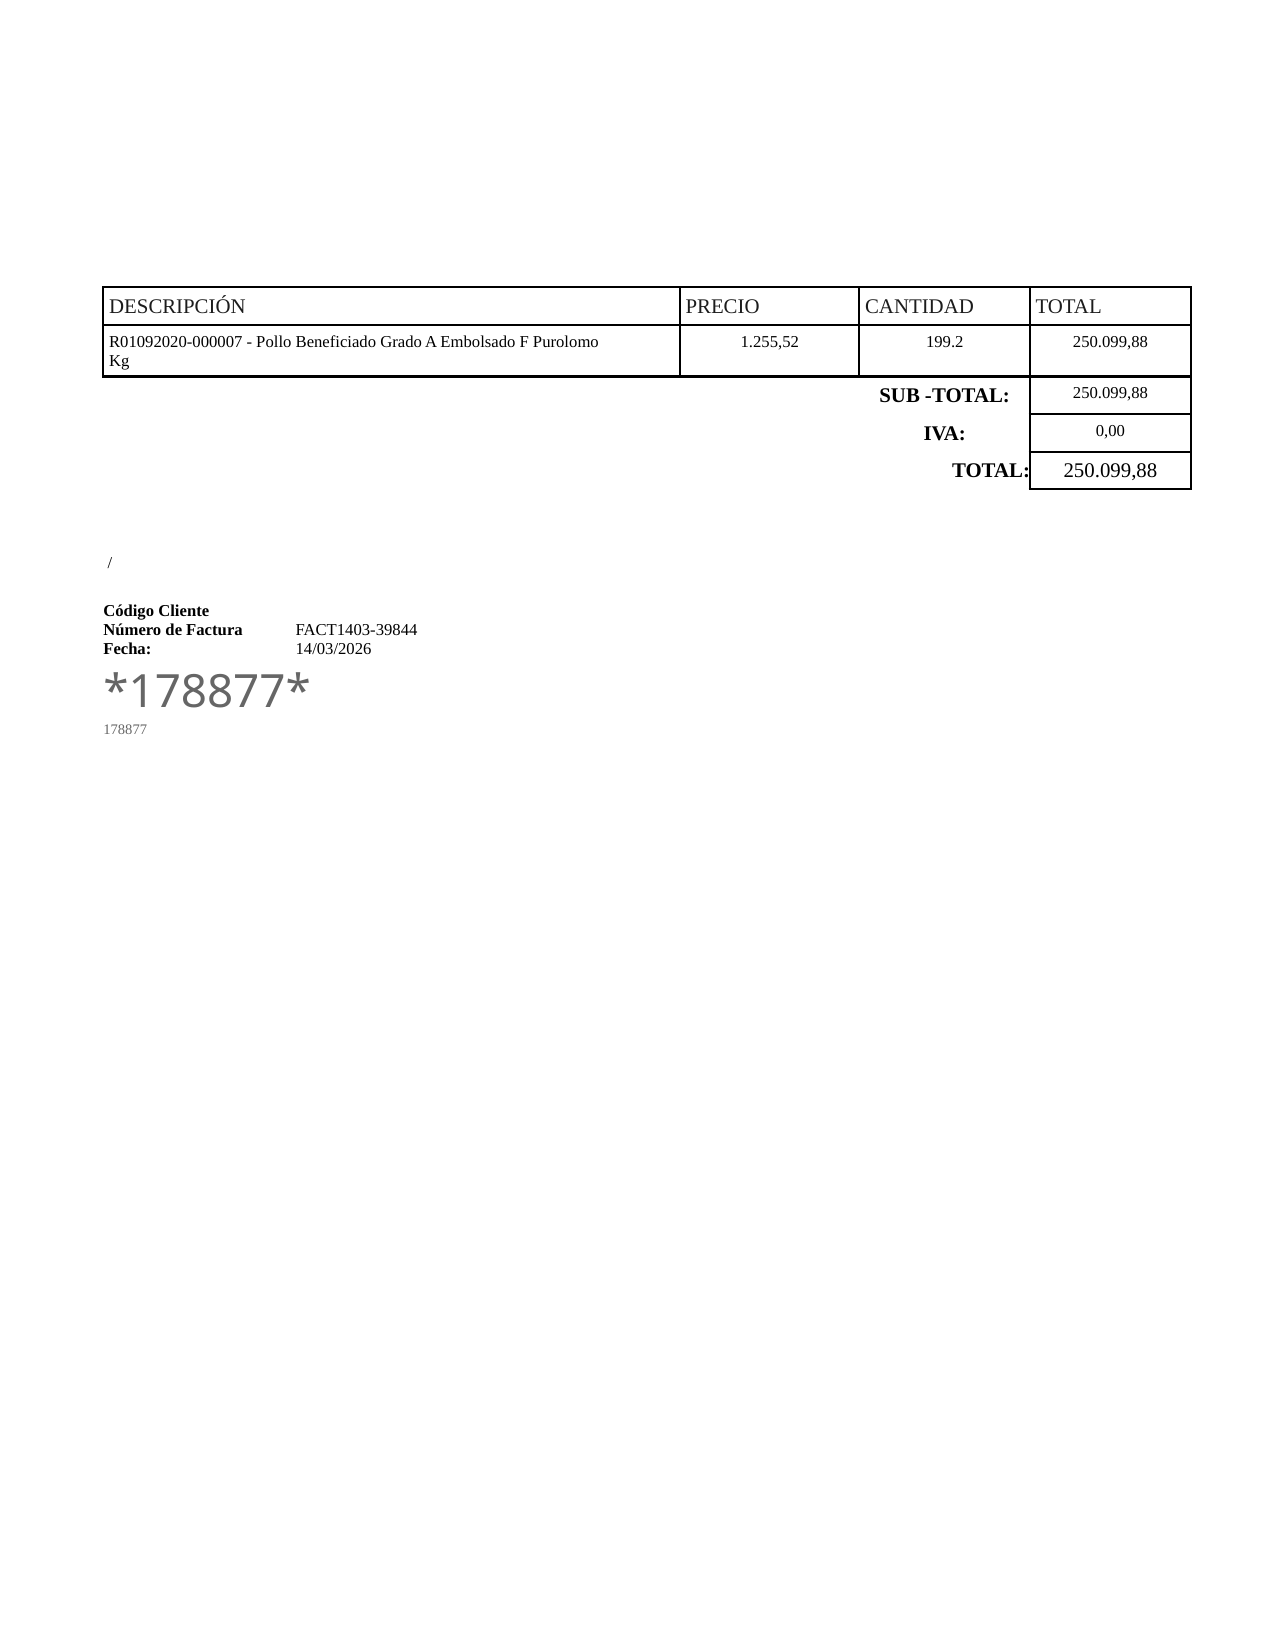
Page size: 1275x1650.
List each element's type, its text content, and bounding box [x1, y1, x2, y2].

table_header TOTAL [1031, 288, 1190, 323]
table_header Código Cliente [103, 601, 295, 620]
table_cell 14/03/2026 [295, 639, 517, 658]
table_cell 1.255,52 [681, 326, 858, 375]
table_header CANTIDAD [860, 288, 1029, 323]
table_header DESCRIPCIÓN [104, 288, 679, 323]
text *178877* [103, 658, 1137, 721]
table_header [295, 601, 517, 620]
table_cell 250.099,88 [1031, 326, 1190, 375]
table_cell [103, 514, 858, 533]
table_cell 0,00 [1031, 415, 1190, 451]
table_cell Número de Factura [103, 620, 295, 639]
table_cell IVA: [859, 413, 1029, 451]
table_cell [103, 378, 859, 488]
table_cell 250.099,88 [1031, 453, 1190, 488]
table_cell SUB -TOTAL: [859, 378, 1029, 413]
table_cell 250.099,88 [1031, 378, 1190, 413]
table_header PRECIO [681, 288, 858, 323]
table_header [103, 490, 858, 514]
table_cell FACT1403-39844 [295, 620, 517, 639]
table_cell Fecha: [103, 639, 295, 658]
text 178877 [103, 721, 1137, 737]
table_cell TOTAL: [859, 451, 1029, 488]
table_cell [103, 534, 858, 553]
table_cell / [103, 553, 858, 572]
table_cell R01092020-000007 - Pollo Beneficiado Grado A Embolsado F Purolomo Kg [104, 326, 679, 375]
table_cell 199.2 [860, 326, 1029, 375]
